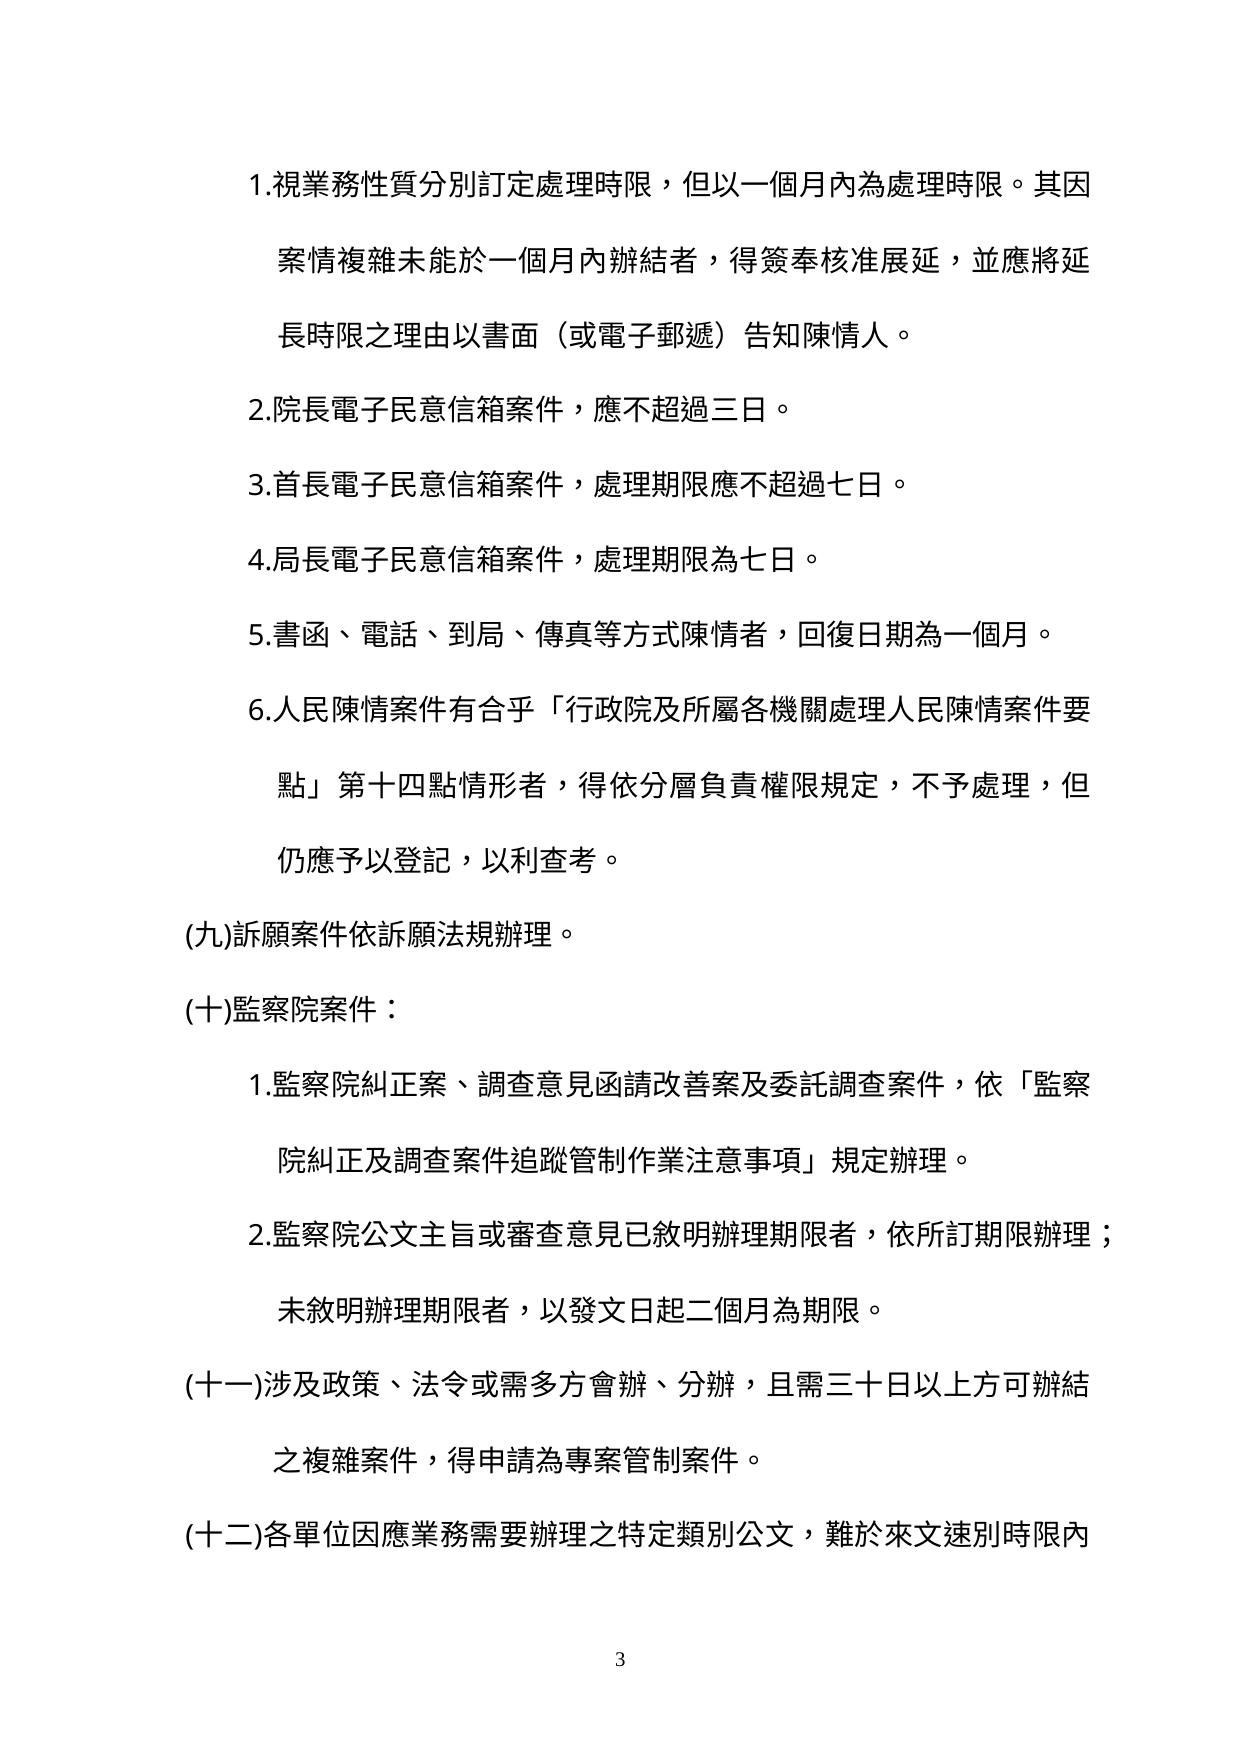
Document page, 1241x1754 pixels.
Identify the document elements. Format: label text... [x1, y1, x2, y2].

text (九)訴願案件依訴願法規辦理。 [185, 896, 1092, 971]
text (十)監察院案件： [185, 971, 1092, 1046]
text 3.首長電子民意信箱案件，處理期限應不超過七日。 [248, 446, 1092, 521]
text 6.人民陳情案件有合乎「行政院及所屬各機關處理人民陳情案件要點」第十四點情形者，得依分層負責權限規定，不予處理，但仍應予以登記，以利查考。 [248, 671, 1092, 896]
text (十二)各單位因應業務需要辦理之特定類別公文，難於來文速別時限內辦結，其性質及複雜程度又未符合專案管制要件，且數量偏多，得簽奉核准為特殊性案件並訂定處理時限，惟仍依一般管制統計。 [185, 1496, 1092, 1571]
text 1.視業務性質分別訂定處理時限，但以一個月內為處理時限。其因案情複雜未能於一個月內辦結者，得簽奉核准展延，並應將延長時限之理由以書面（或電子郵遞）告知陳情人。 [248, 146, 1092, 371]
text 2.監察院公文主旨或審查意見已敘明辦理期限者，依所訂期限辦理；未敘明辦理期限者，以發文日起二個月為期限。 [248, 1196, 1092, 1346]
text 2.院長電子民意信箱案件，應不超過三日。 [248, 371, 1092, 446]
text 5.書函、電話、到局、傳真等方式陳情者，回復日期為一個月。 [248, 596, 1092, 671]
text 4.局長電子民意信箱案件，處理期限為七日。 [248, 521, 1092, 596]
text (十一)涉及政策、法令或需多方會辦、分辦，且需三十日以上方可辦結之複雜案件，得申請為專案管制案件。 [185, 1346, 1092, 1496]
text 1.監察院糾正案、調查意見函請改善案及委託調查案件，依「監察院糾正及調查案件追蹤管制作業注意事項」規定辦理。 [248, 1046, 1092, 1196]
